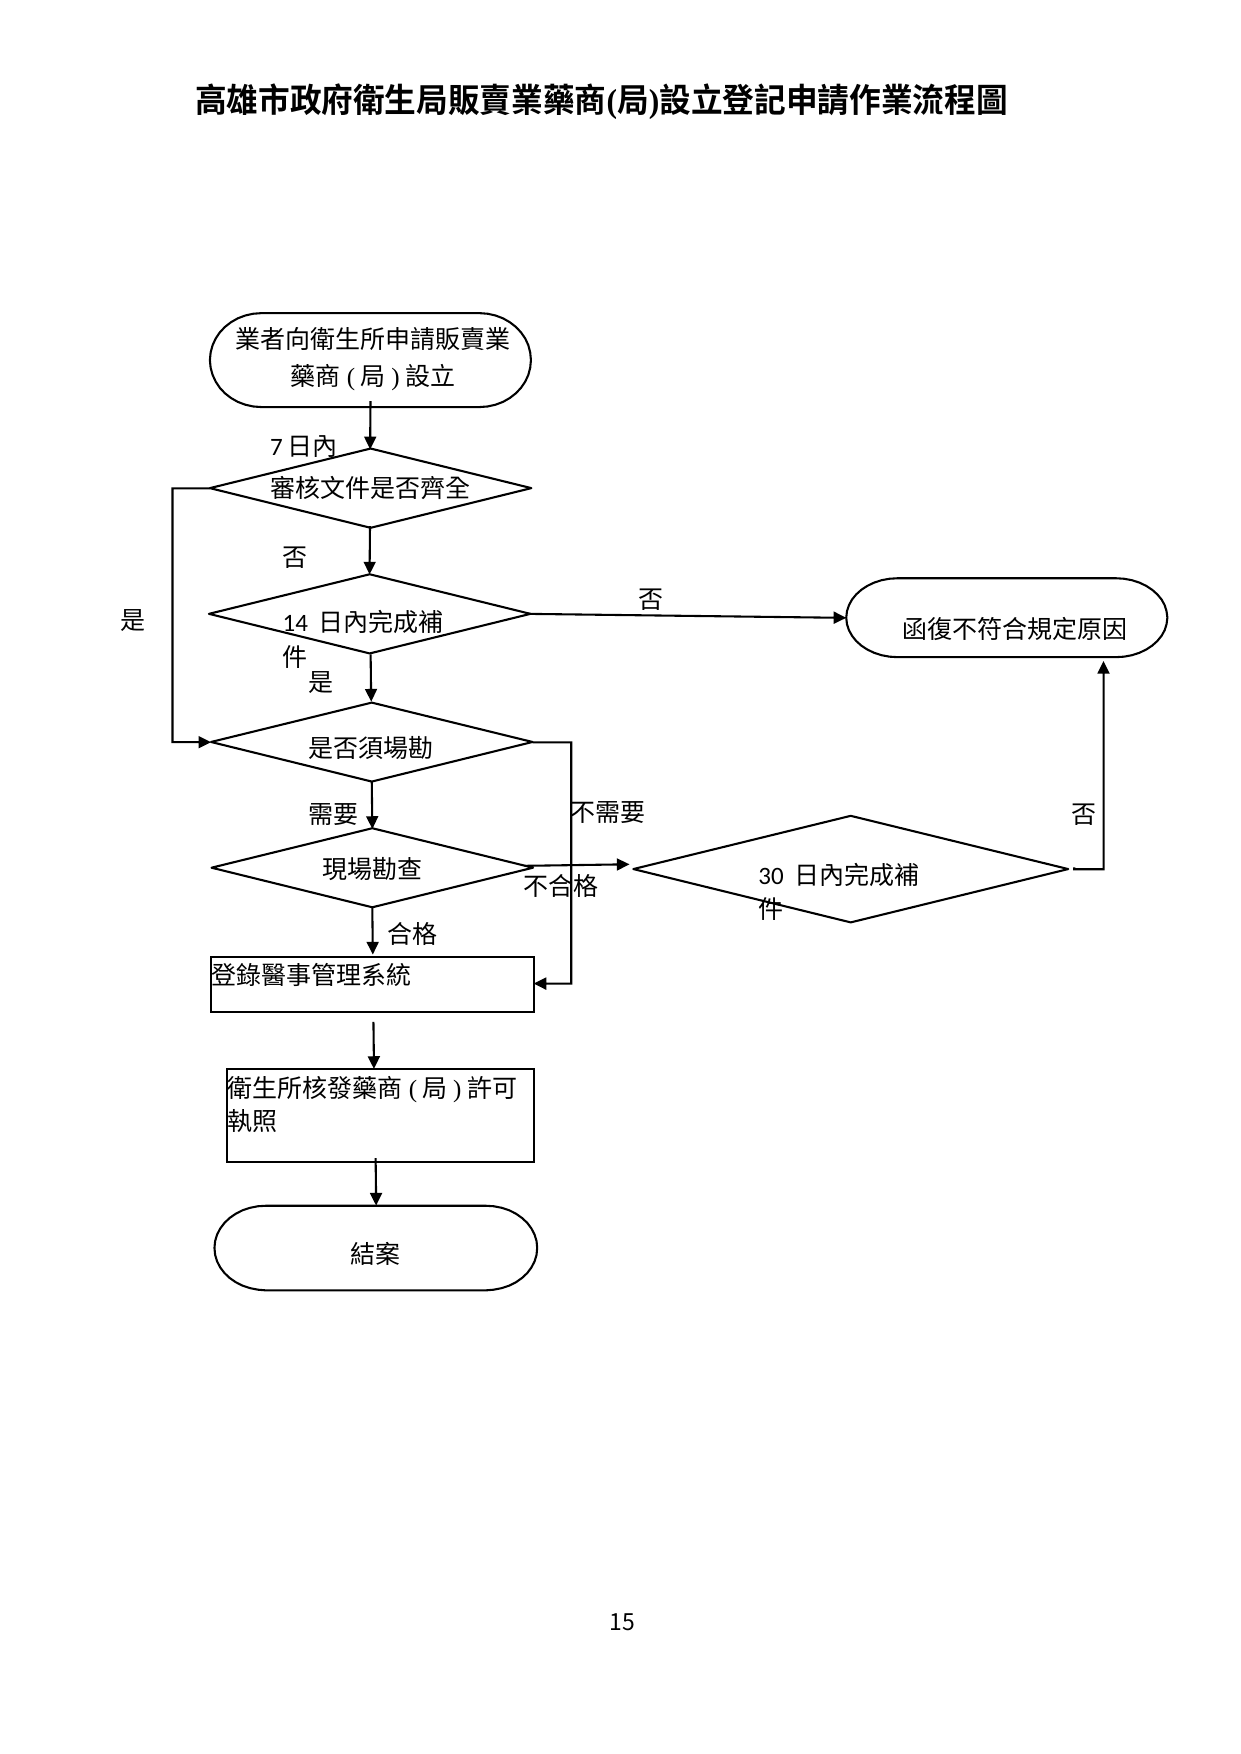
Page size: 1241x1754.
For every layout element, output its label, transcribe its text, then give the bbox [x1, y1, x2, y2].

text 是 [120, 600, 1221, 637]
